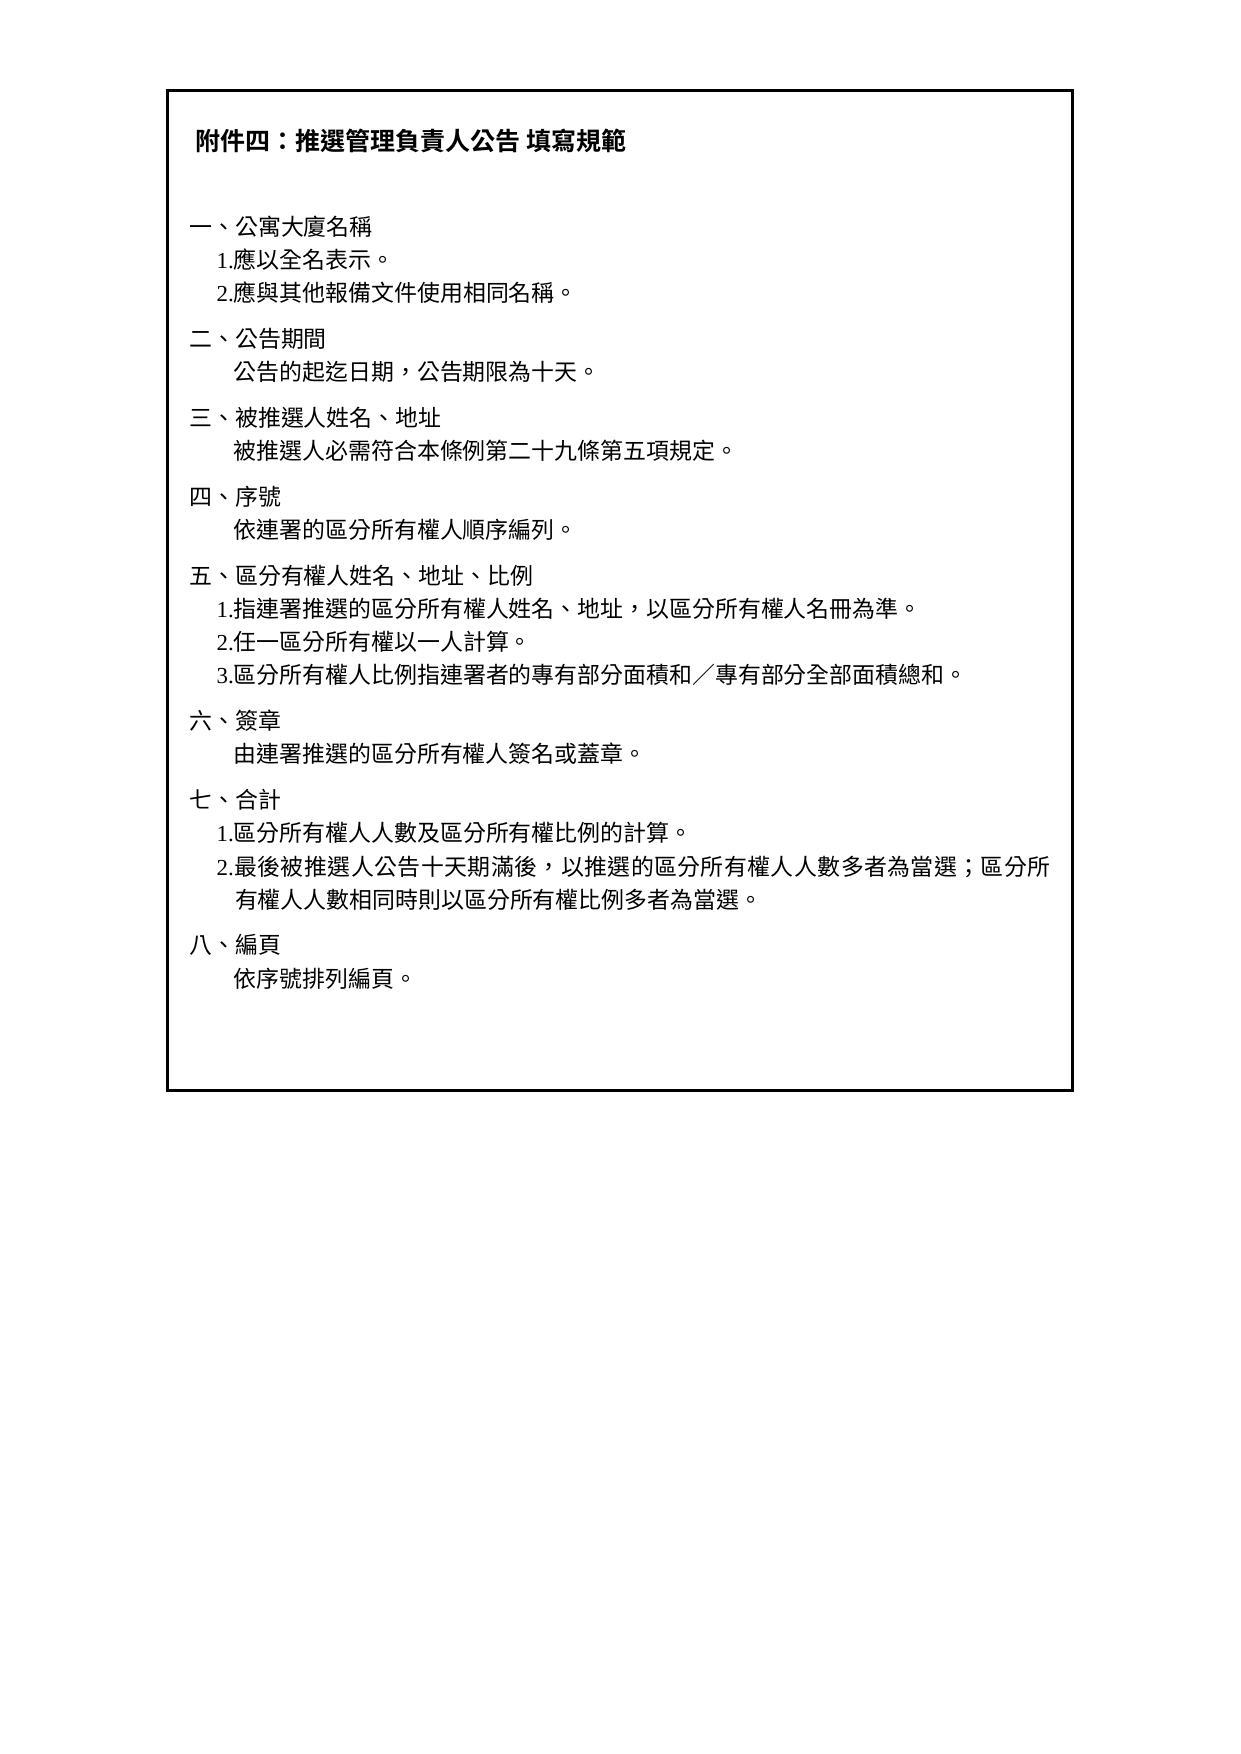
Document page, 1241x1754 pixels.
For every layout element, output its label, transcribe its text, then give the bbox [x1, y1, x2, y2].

table_header 附件四：推選管理負責人公告 填寫規範 一、公寓大廈名稱 1.應以全名表示。 2.應與其他報備文件使用相同名稱。 二、公告期間 公告的起迄日期，公告期限為十天。 三、被推選人姓名、地址 被推選人必需符合本條例第二十九條第五項規定。 四、序號 依連署的區分所有權人順序編列。 五、區分有權人姓名、地址、比例 1.指連署推選的區分所有權人姓名、地址，以區分所有權人名冊為準。 2.任一區分所有權以一人計算。 3.區分所有權人比例指連署者的專有部分面積和／專有部分全部面積總和。 六、簽章 由連署推選的區分所有權人簽名或蓋章。 七、合計 1.區分所有權人人數及區分所有權比例的計算。 2.最後被推選人公告十天期滿後，以推選的區分所有權人人數多者為當選；區分所有權人人數相同時則以區分所有權比例多者為當選。 八、編頁 依序號排列編頁。 [169, 92, 1071, 1089]
